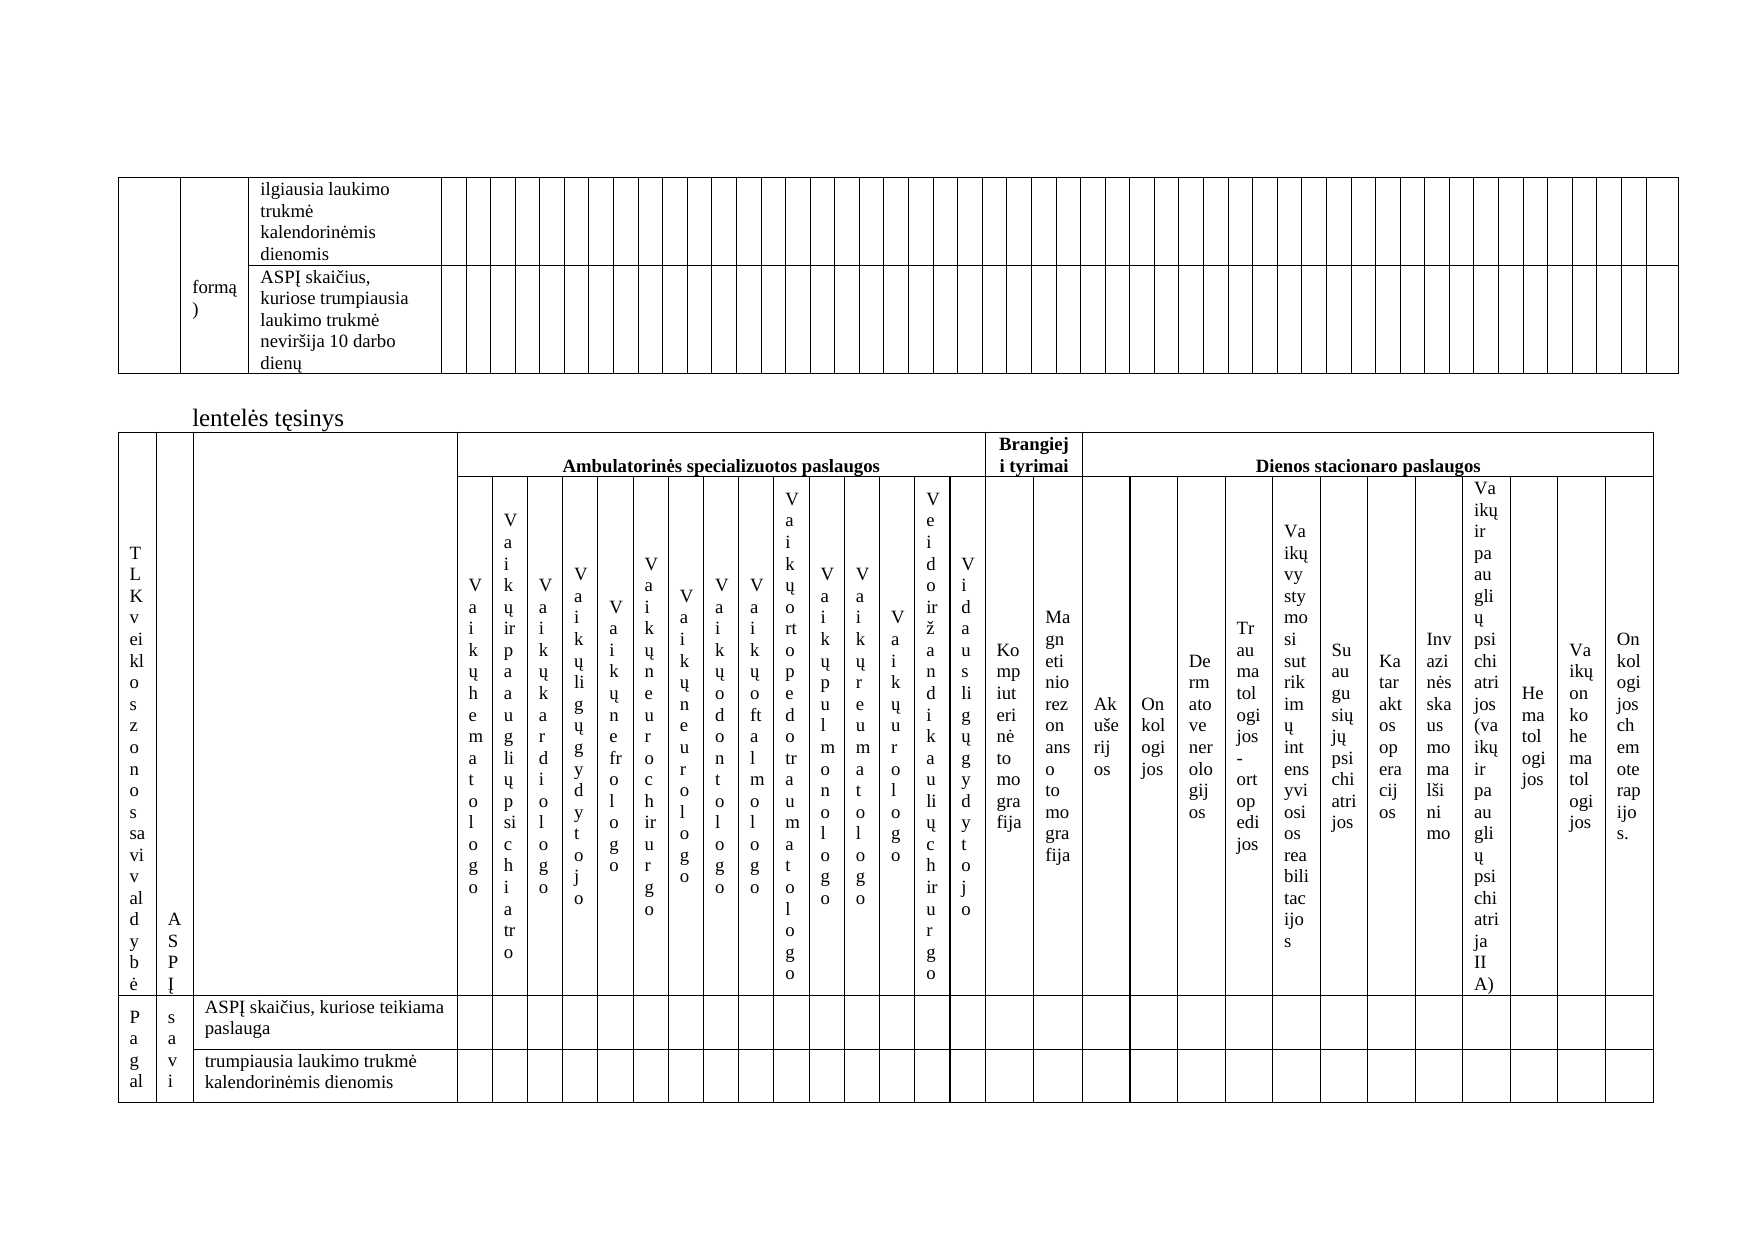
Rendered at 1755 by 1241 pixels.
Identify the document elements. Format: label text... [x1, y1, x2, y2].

table_cell [688, 178, 711, 264]
table_cell [1083, 1050, 1129, 1102]
table_cell [1130, 266, 1154, 373]
table_header [194, 433, 457, 994]
table_cell [1302, 178, 1326, 264]
table_cell [1416, 996, 1462, 1048]
table_cell [598, 996, 633, 1048]
table_cell [1034, 1050, 1082, 1102]
table_cell [1321, 1050, 1367, 1102]
table_cell [589, 178, 613, 264]
table_cell trumpiausia laukimo trukmė kalendorinėmis dienomis [194, 1050, 457, 1102]
table_cell [880, 1050, 914, 1102]
table_cell [951, 996, 985, 1048]
table_cell [811, 178, 834, 264]
table_cell Onkologijos [1131, 477, 1177, 994]
table_cell [1131, 996, 1177, 1048]
table_cell [1622, 266, 1646, 373]
table_cell [951, 1050, 985, 1102]
table_cell Vaikų odontologo [704, 477, 738, 994]
table_cell Suaugusiųjų psichiatrijos [1321, 477, 1367, 994]
table_cell [663, 178, 687, 264]
table_cell [712, 266, 736, 373]
table_cell [983, 178, 1006, 264]
table_cell [1327, 266, 1351, 373]
table_cell [1647, 266, 1678, 373]
table_cell [1376, 178, 1400, 264]
table_cell [1081, 266, 1105, 373]
table_cell [737, 178, 761, 264]
table_cell [1376, 266, 1400, 373]
table_cell Vaikų ortopedo traumatologo [774, 477, 809, 994]
table_cell [1278, 178, 1301, 264]
table_cell [1034, 996, 1082, 1048]
table_cell Onkologijos chemoterapijos. [1606, 477, 1653, 994]
table_cell Vaikų kardiologo [528, 477, 562, 994]
table_cell [1321, 996, 1367, 1048]
table_cell [563, 1050, 597, 1102]
table_cell Hematologijos [1511, 477, 1557, 994]
table_cell [909, 178, 933, 264]
table_cell [614, 178, 638, 264]
table_cell [1131, 1050, 1177, 1102]
table_cell [1606, 1050, 1653, 1102]
table_cell Invazinės skausmo malšinimo [1416, 477, 1462, 994]
table_header Ambulatorinės specializuotos paslaugos [458, 433, 985, 476]
table_cell [1327, 178, 1351, 264]
table_cell ilgiausia laukimo trukmė kalendorinėmis dienomis [249, 178, 441, 264]
table_cell [1178, 996, 1225, 1048]
table_cell Vaikų ligų gydytojo [563, 477, 597, 994]
table_cell Kataraktos operacijos [1368, 477, 1415, 994]
table_cell [1155, 266, 1178, 373]
table_cell [493, 1050, 527, 1102]
table_cell [1032, 178, 1056, 264]
table_cell [1081, 178, 1105, 264]
table_cell Vaikų urologo [880, 477, 914, 994]
table_cell [884, 178, 908, 264]
table_cell [835, 178, 859, 264]
table_cell [1416, 1050, 1462, 1102]
table_cell [810, 1050, 844, 1102]
table_cell [1573, 178, 1596, 264]
table_cell [1253, 178, 1277, 264]
table_cell [845, 1050, 879, 1102]
table_header TLK veiklos zonos savivaldybė [119, 433, 156, 994]
table_cell [1499, 266, 1523, 373]
table_cell [1573, 266, 1596, 373]
table_cell [1606, 996, 1653, 1048]
table_cell [915, 1050, 949, 1102]
table_cell [1179, 178, 1203, 264]
table_cell [1647, 178, 1678, 264]
table_cell [786, 266, 810, 373]
table_cell [1558, 996, 1605, 1048]
table_cell [934, 178, 957, 264]
table_cell [737, 266, 761, 373]
table_cell Pagal kiekvieną savivaldybę atskirai (grupuojama pagal toje savivaldybėje esančias ASPĮ [119, 996, 156, 1102]
table_cell [1057, 266, 1080, 373]
table_cell [491, 266, 515, 373]
table_cell Dermatovenerologijos [1178, 477, 1225, 994]
table_cell [639, 266, 662, 373]
table_cell [1597, 178, 1621, 264]
table_cell [442, 266, 466, 373]
table_cell [528, 996, 562, 1048]
table_cell [1204, 178, 1228, 264]
table_cell [565, 266, 588, 373]
table_cell [458, 1050, 492, 1102]
table_cell [639, 178, 662, 264]
table_cell [1401, 178, 1424, 264]
table_cell [1597, 266, 1621, 373]
table_cell [860, 178, 883, 264]
table_cell [786, 178, 810, 264]
table_cell Vaikų ir paauglių psichiatro [493, 477, 527, 994]
table_cell Traumatologijos-ortopedijos [1226, 477, 1272, 994]
table_cell [909, 266, 933, 373]
table_cell [1007, 266, 1031, 373]
table_cell [1083, 996, 1129, 1048]
table_cell [845, 996, 879, 1048]
table_cell [493, 996, 527, 1048]
table_cell formą) [181, 178, 248, 373]
table_cell [1302, 266, 1326, 373]
table_cell [1622, 178, 1646, 264]
table_cell [540, 266, 564, 373]
table_cell Vaikų hematologo [458, 477, 492, 994]
table_cell [516, 178, 539, 264]
table_cell [739, 996, 773, 1048]
table_cell [1524, 266, 1547, 373]
table_cell [1425, 178, 1449, 264]
table_cell [986, 1050, 1033, 1102]
table_cell [1226, 1050, 1272, 1102]
table_cell [1130, 178, 1154, 264]
table_cell [983, 266, 1006, 373]
table_cell [934, 266, 957, 373]
table_cell [704, 996, 738, 1048]
table_cell [1204, 266, 1228, 373]
table_cell [1548, 266, 1572, 373]
table_cell [1273, 1050, 1320, 1102]
table_header ASPĮ [157, 433, 193, 994]
table_cell ASPĮ skaičius, kuriose trumpiausia laukimo trukmė neviršija 10 darbo dienų [249, 266, 441, 373]
table_cell [1425, 266, 1449, 373]
table_cell [1499, 178, 1523, 264]
table_cell [458, 996, 492, 1048]
table_cell [739, 1050, 773, 1102]
table_cell [1524, 178, 1547, 264]
table_cell [528, 1050, 562, 1102]
table_header Brangieji tyrimai [986, 433, 1082, 476]
table_cell [1548, 178, 1572, 264]
table_cell Vaikų onkohematologijos [1558, 477, 1605, 994]
table_cell [589, 266, 613, 373]
table_cell [1229, 178, 1252, 264]
table_cell Magnetinio rezonanso tomografija [1034, 477, 1082, 994]
table_cell Vaikų neurochirurgo [634, 477, 668, 994]
table_cell [565, 178, 588, 264]
table_header Dienos stacionaro paslaugos [1083, 433, 1653, 476]
table_cell Vaikų pulmonologo [810, 477, 844, 994]
table_cell [774, 996, 809, 1048]
table_cell Vaikų ir paauglių psichiatrijos (vaikų ir paauglių psichiatrija II A) [1463, 477, 1510, 994]
table_cell Vaikų reumatologo [845, 477, 879, 994]
table_cell [1511, 1050, 1557, 1102]
table_cell [915, 996, 949, 1048]
table_cell [669, 996, 703, 1048]
table_cell Vidaus ligų gydytojo [951, 477, 985, 994]
table_cell [669, 1050, 703, 1102]
table_cell [1450, 266, 1473, 373]
table_cell [810, 996, 844, 1048]
table_cell [1368, 1050, 1415, 1102]
table_cell [774, 1050, 809, 1102]
table_cell ASPĮ skaičius, kuriose teikiama paslauga [194, 996, 457, 1048]
table_cell [1229, 266, 1252, 373]
table_cell [860, 266, 883, 373]
table_cell [442, 178, 466, 264]
table_cell [811, 266, 834, 373]
table_cell savivaldybės/valstybės [157, 996, 193, 1102]
table_cell [1032, 266, 1056, 373]
table_cell Veido ir žandikaulių chirurgo [915, 477, 949, 994]
table_cell [1474, 266, 1498, 373]
table_cell Vaikų oftalmologo [739, 477, 773, 994]
table_cell [634, 1050, 668, 1102]
table_cell Vaikų nefrologo [598, 477, 633, 994]
table_cell [835, 266, 859, 373]
table_cell [1179, 266, 1203, 373]
table_cell [1352, 178, 1375, 264]
table_cell [1273, 996, 1320, 1048]
table_cell [491, 178, 515, 264]
table_cell [1253, 266, 1277, 373]
table_cell [1368, 996, 1415, 1048]
table_cell [614, 266, 638, 373]
table_cell [704, 1050, 738, 1102]
table_cell Akušerijos [1083, 477, 1129, 994]
table_cell [663, 266, 687, 373]
table_cell [688, 266, 711, 373]
table_cell Kompiuterinė tomografija [986, 477, 1033, 994]
table_cell [958, 266, 982, 373]
table_cell [467, 266, 490, 373]
table_cell [1450, 178, 1473, 264]
table_cell [598, 1050, 633, 1102]
table_cell [1463, 996, 1510, 1048]
table_cell [1106, 266, 1129, 373]
table_cell [1106, 178, 1129, 264]
table_cell [1178, 1050, 1225, 1102]
table_cell [1463, 1050, 1510, 1102]
table_cell [563, 996, 597, 1048]
table_cell [1007, 178, 1031, 264]
table_cell [762, 178, 785, 264]
table_cell [119, 178, 180, 373]
table_cell [1558, 1050, 1605, 1102]
table_cell [1278, 266, 1301, 373]
table_cell [712, 178, 736, 264]
table_cell [884, 266, 908, 373]
table_cell [540, 178, 564, 264]
table_cell [1057, 178, 1080, 264]
table_cell [516, 266, 539, 373]
table_cell [986, 996, 1033, 1048]
table_cell [1474, 178, 1498, 264]
table_cell [634, 996, 668, 1048]
table_cell Vaikų neurologo [669, 477, 703, 994]
table_cell Vaikų vystymosi sutrikimų intensyviosios reabilitacijos [1273, 477, 1320, 994]
table_cell [467, 178, 490, 264]
table_cell [1511, 996, 1557, 1048]
table_cell [1155, 178, 1178, 264]
table_cell [1352, 266, 1375, 373]
text lentelės tęsinys [118, 403, 1636, 432]
table_cell [958, 178, 982, 264]
table_cell [762, 266, 785, 373]
table_cell [880, 996, 914, 1048]
table_cell [1401, 266, 1424, 373]
table_cell [1226, 996, 1272, 1048]
